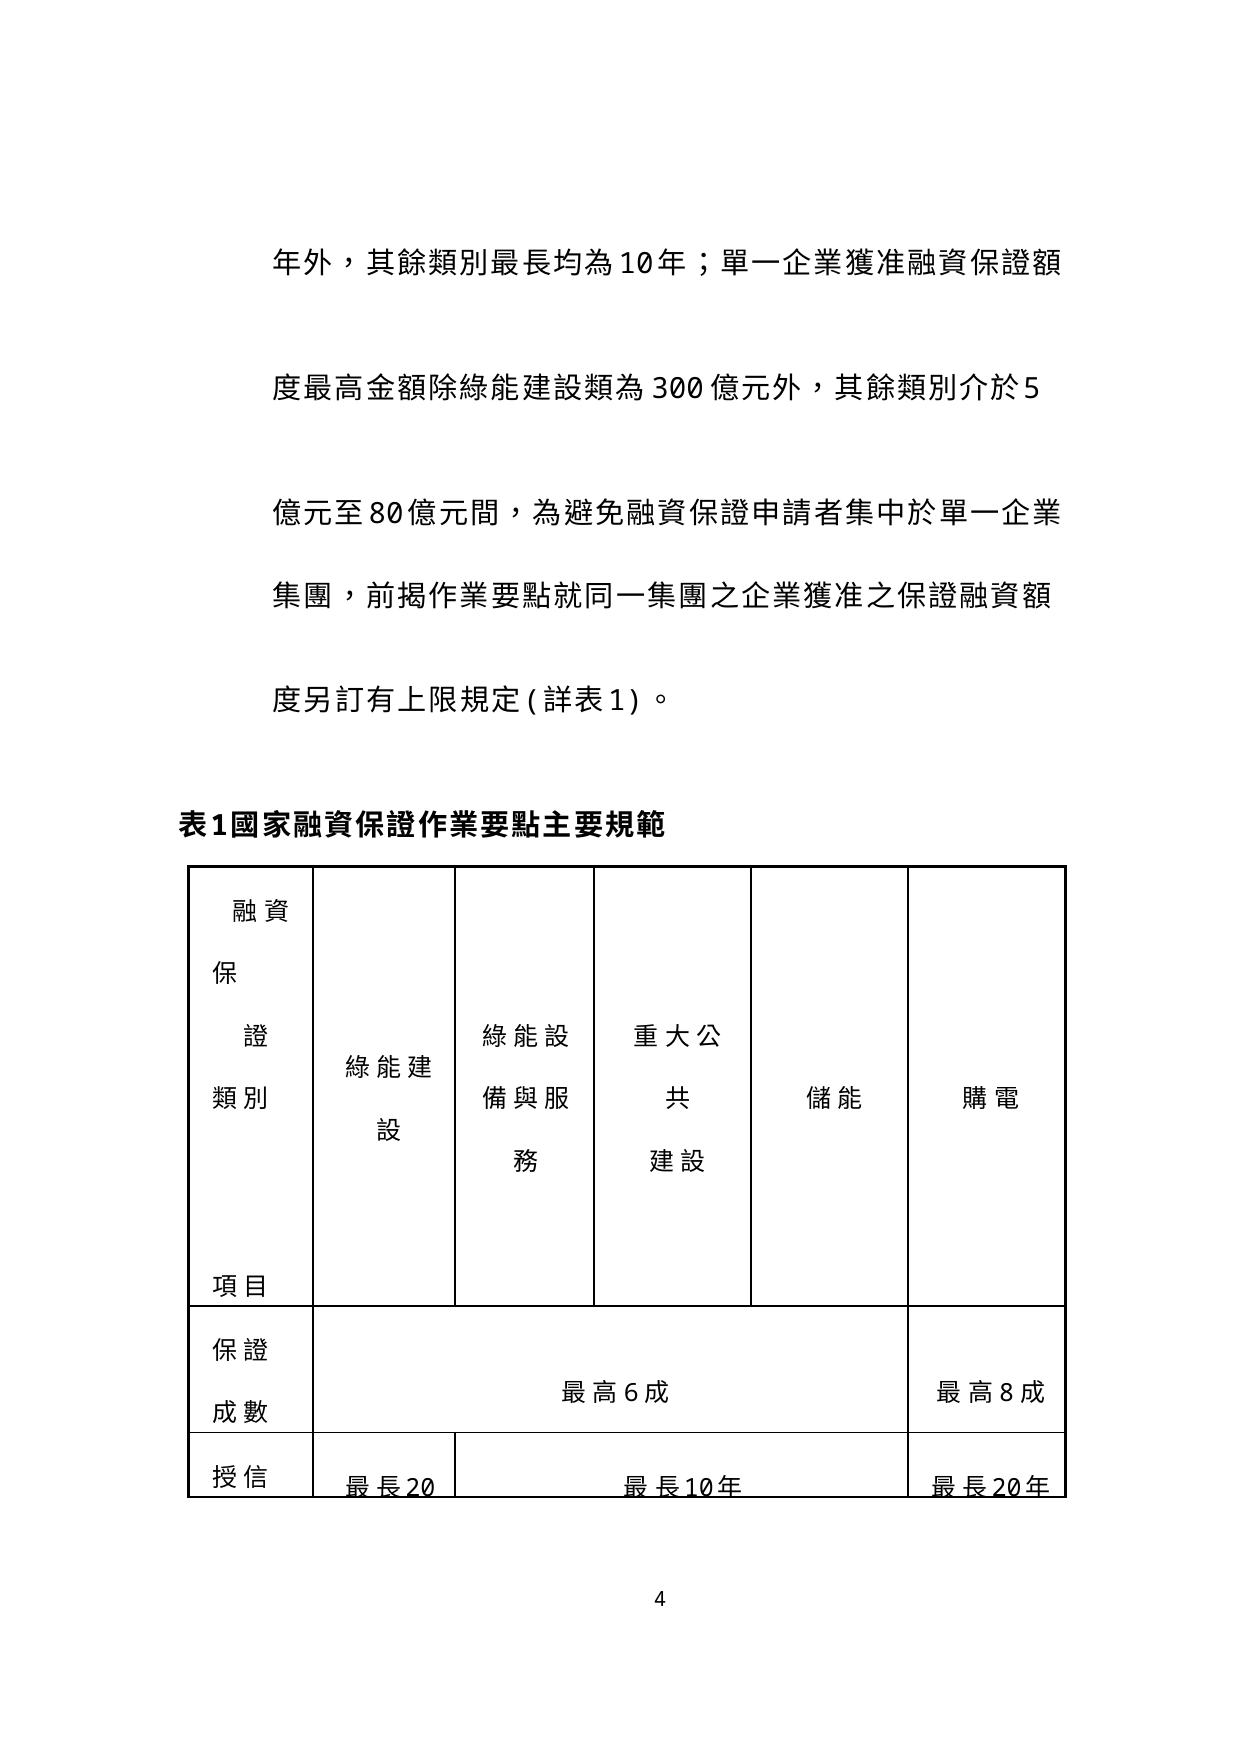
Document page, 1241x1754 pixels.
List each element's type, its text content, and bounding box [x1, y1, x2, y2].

table_cell 最長20年 [909, 1433, 1064, 1496]
table_cell 最長10年 [456, 1433, 907, 1496]
table_cell 最高8成 [909, 1307, 1064, 1432]
table_cell 最高6成 [314, 1307, 907, 1432]
table_header 重大公共 建設 [595, 868, 750, 1305]
table_cell 保證成數 [190, 1307, 312, 1432]
table_cell 最長20 [314, 1433, 454, 1496]
text 年外，其餘類別最長均為10年；單一企業獲准融資保證額度最高金額除綠能建設類為300億元外，其餘類別介於5億元至80億元間，為避免融資保證申請者集中於單一企業集團，前揭作業要點就同一集團之企業獲准之保證融資額度另訂有上限規定(詳表1)。 [266, 177, 1063, 740]
table_cell 授信 [190, 1433, 312, 1496]
table_header 購電 [909, 868, 1064, 1305]
text 表1國家融資保證作業要點主要規範 [177, 740, 1063, 865]
table_header 綠能建設 [314, 868, 454, 1305]
table_header 融資保 證類別 項目 [190, 868, 312, 1305]
table_header 綠能設備與服務 [456, 868, 593, 1305]
table_header 儲能 [752, 868, 907, 1305]
